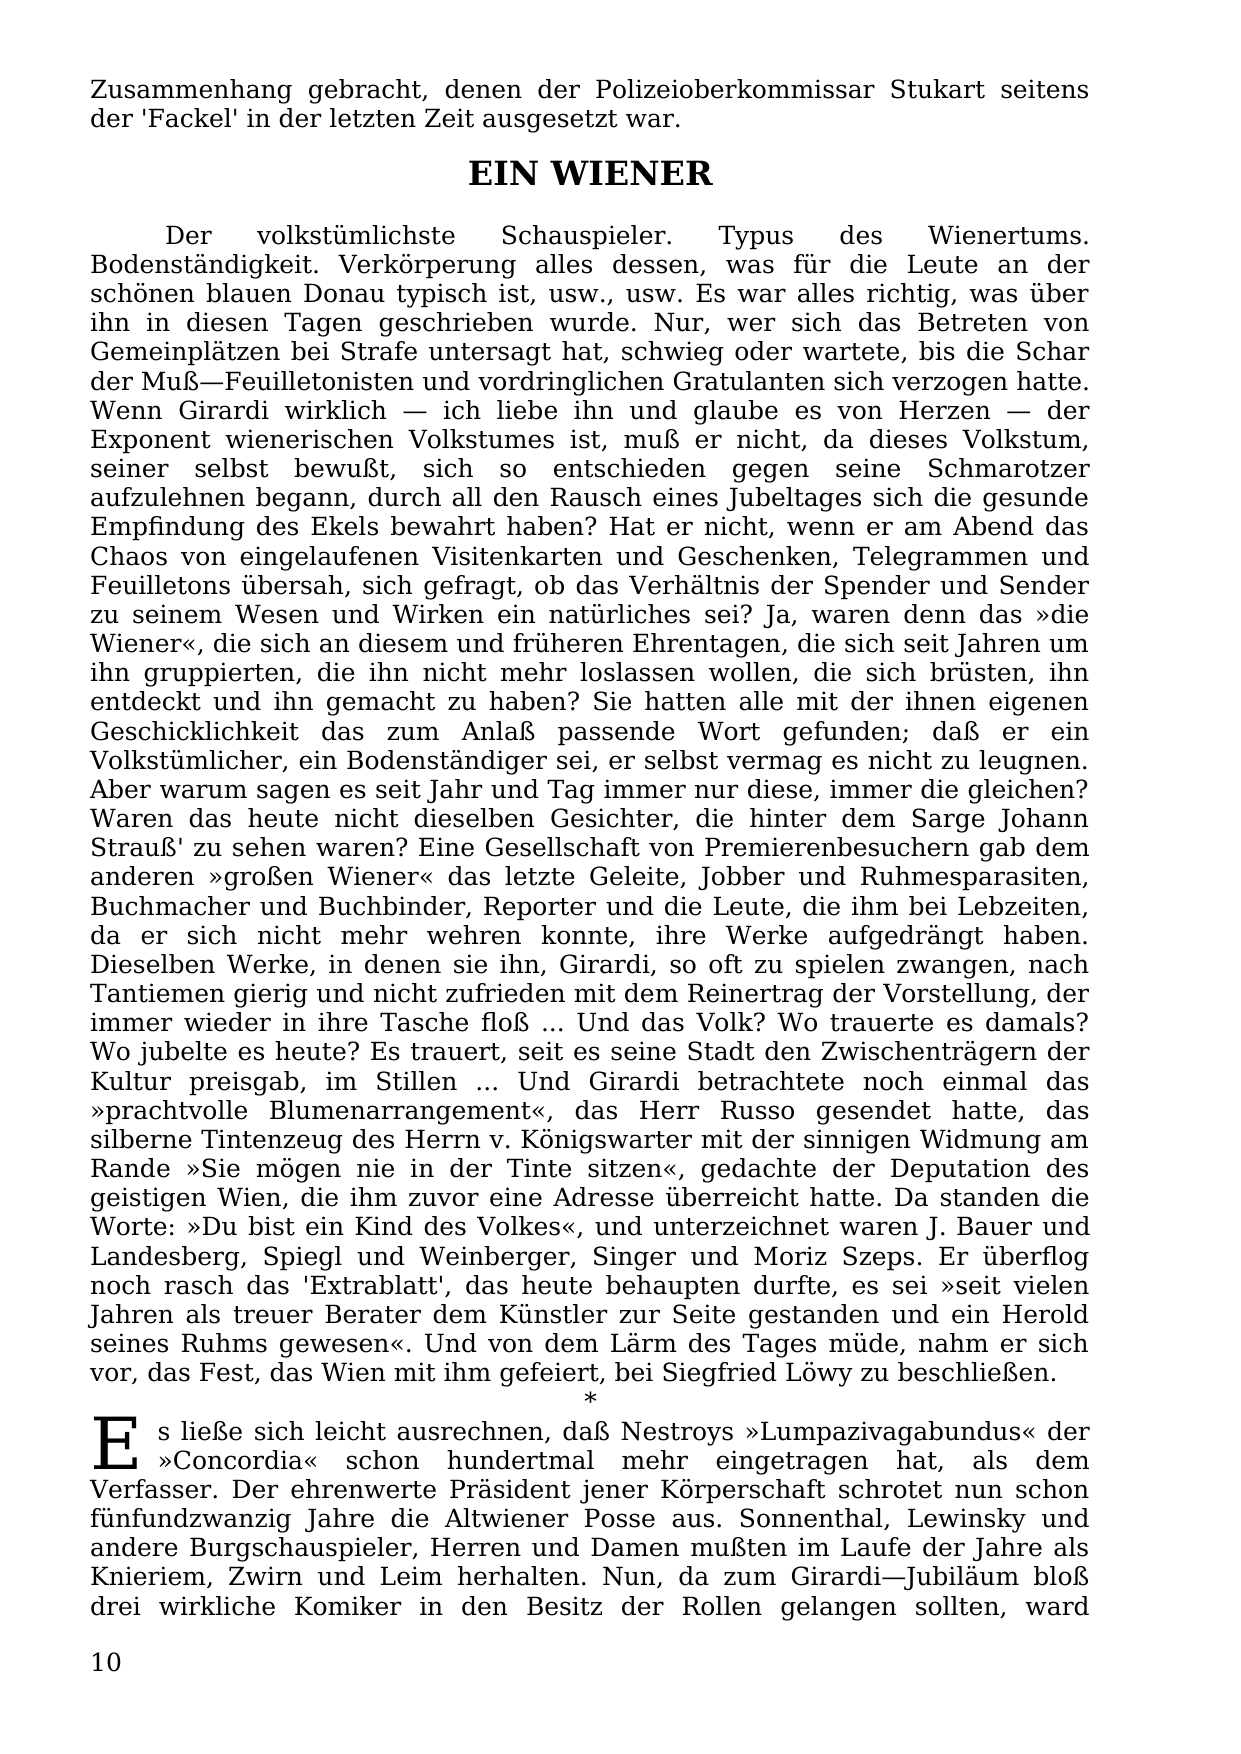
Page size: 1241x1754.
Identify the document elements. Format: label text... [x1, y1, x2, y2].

text * [90, 1387, 1091, 1417]
text Zusammenhang gebracht, denen der Polizeioberkommissar Stukart seitens der 'Fackel' in der letzten Zeit ausgesetzt war. [90, 75, 1091, 133]
text Es ließe sich leicht ausrechnen, daß Nestroys »Lumpazivagabundus« der »Concordia« schon hundertmal mehr eingetragen hat, als dem Verfasser. Der ehrenwerte Präsident jener Körperschaft schrotet nun schon fünfundzwanzig Jahre die Altwiener Posse aus. Sonnenthal, Lewinsky und andere Burgschauspieler, Herren und Damen mußten im Laufe der Jahre als Knieriem, Zwirn und Leim herhalten. Nun, da zum Girardi—Jubiläum bloß drei wirkliche Komiker in den Besitz der Rollen gelangen sollten, ward [90, 1417, 1091, 1621]
text EIN WIENER [90, 133, 1091, 193]
text Der volkstümlichste Schauspieler. Typus des Wienertums. Bodenständigkeit. Verkörperung alles dessen, was für die Leute an der schönen blauen Donau typisch ist, usw., usw. Es war alles richtig, was über ihn in diesen Tagen geschrieben wurde. Nur, wer sich das Betreten von Gemeinplätzen bei Strafe untersagt hat, schwieg oder wartete, bis die Schar der Muß—Feuilletonisten und vordringlichen Gratulanten sich verzogen hatte. Wenn Girardi wirklich — ich liebe ihn und glaube es von Herzen — der Exponent wienerischen Volkstumes ist, muß er nicht, da dieses Volkstum, seiner selbst bewußt, sich so entschieden gegen seine Schmarotzer aufzulehnen begann, durch all den Rausch eines Jubeltages sich die gesunde Empfindung des Ekels bewahrt haben? Hat er nicht, wenn er am Abend das Chaos von eingelaufenen Visitenkarten und Geschenken, Telegrammen und Feuilletons übersah, sich gefragt, ob das Verhältnis der Spender und Sender zu seinem Wesen und Wirken ein natürliches sei? Ja, waren denn das »die Wiener«, die sich an diesem und früheren Ehrentagen, die sich seit Jahren um ihn gruppierten, die ihn nicht mehr loslassen wollen, die sich brüsten, ihn entdeckt und ihn gemacht zu haben? Sie hatten alle mit der ihnen eigenen Geschicklichkeit das zum Anlaß passende Wort gefunden; daß er ein Volkstümlicher, ein Bodenständiger sei, er selbst vermag es nicht zu leugnen. Aber warum sagen es seit Jahr und Tag immer nur diese, immer die gleichen? Waren das heute nicht dieselben Gesichter, die hinter dem Sarge Johann Strauß' zu sehen waren? Eine Gesellschaft von Premierenbesuchern gab dem anderen »großen Wiener« das letzte Geleite, Jobber und Ruhmesparasiten, Buchmacher und Buchbinder, Reporter und die Leute, die ihm bei Lebzeiten, da er sich nicht mehr wehren konnte, ihre Werke aufgedrängt haben. Dieselben Werke, in denen sie ihn, Girardi, so oft zu spielen zwangen, nach Tantiemen gierig und nicht zufrieden mit dem Reinertrag der Vorstellung, der immer wieder in ihre Tasche floß ... Und das Volk? Wo trauerte es damals? Wo jubelte es heute? Es trauert, seit es seine Stadt den Zwischenträgern der Kultur preisgab, im Stillen ... Und Girardi betrachtete noch einmal das »prachtvolle Blumenarrangement«, das Herr Russo gesendet hatte, das silberne Tintenzeug des Herrn v. Königswarter mit der sinnigen Widmung am Rande »Sie mögen nie in der Tinte sitzen«, gedachte der Deputation des geistigen Wien, die ihm zuvor eine Adresse überreicht hatte. Da standen die Worte: »Du bist ein Kind des Volkes«, und unterzeichnet waren J. Bauer und Landesberg, Spiegl und Weinberger, Singer und Moriz Szeps. Er überflog noch rasch das 'Extrablatt', das heute behaupten durfte, es sei »seit vielen Jahren als treuer Berater dem Künstler zur Seite gestanden und ein Herold seines Ruhms gewesen«. Und von dem Lärm des Tages müde, nahm er sich vor, das Fest, das Wien mit ihm gefeiert, bei Siegfried Löwy zu beschließen. [90, 193, 1091, 1387]
